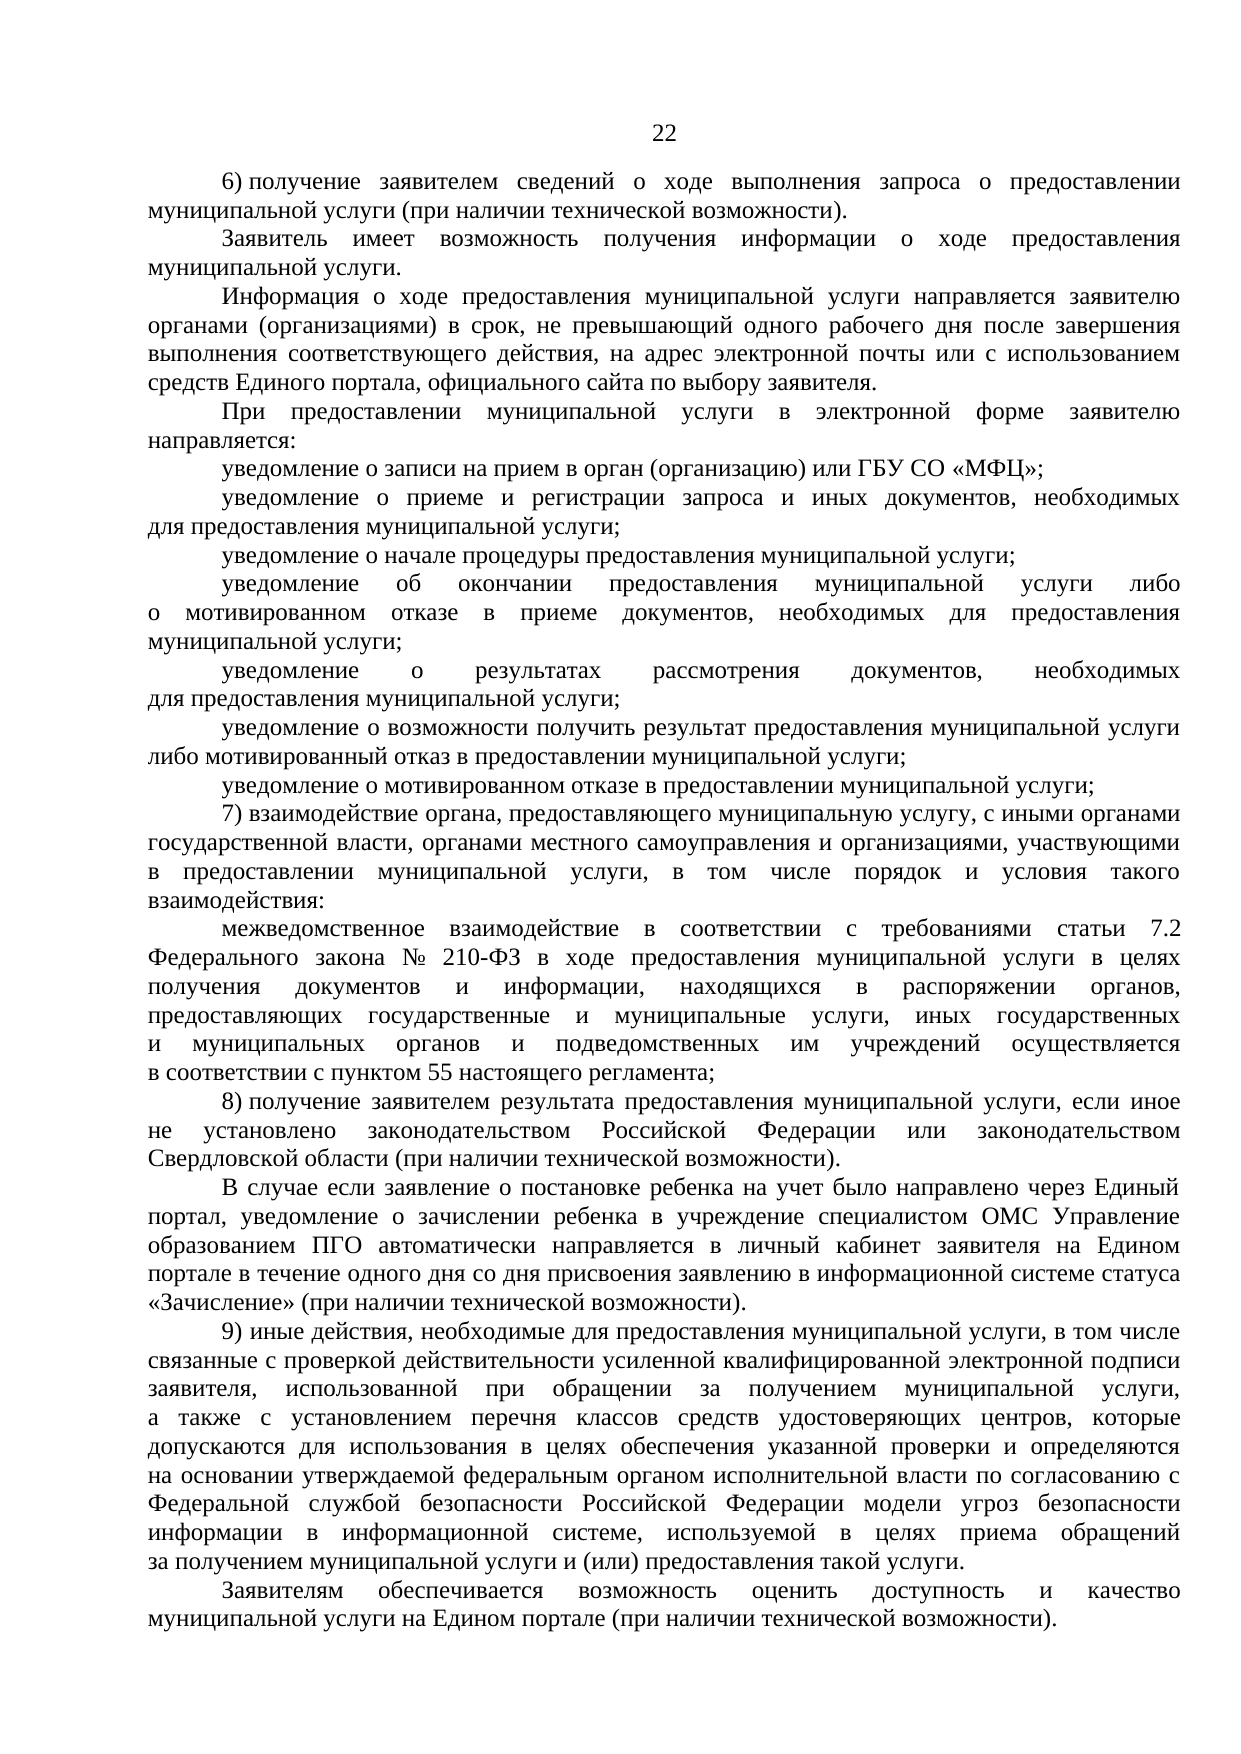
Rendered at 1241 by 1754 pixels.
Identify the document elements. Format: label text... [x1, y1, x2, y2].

text уведомление о возможности получить результат предоставления муниципальной услуги либо мотивированный отказ в предоставлении муниципальной услуги; [148, 712, 1181, 770]
text уведомление о начале процедуры предоставления муниципальной услуги; [148, 540, 1181, 568]
text В случае если заявление о постановке ребенка на учет было направлено через Единый портал, уведомление о зачислении ребенка в учреждение специалистом ОМС Управление образованием ПГО автоматически направляется в личный кабинет заявителя на Едином портале в течение одного дня со дня присвоения заявлению в информационной системе статуса «Зачисление» (при наличии технической возможности). [148, 1172, 1181, 1316]
text уведомление о приеме и регистрации запроса и иных документов, необходимых для предоставления муниципальной услуги; [148, 482, 1181, 540]
text уведомление о записи на прием в орган (организацию) или ГБУ СО «МФЦ»; [148, 453, 1181, 482]
text 7) взаимодействие органа, предоставляющего муниципальную услугу, с иными органами государственной власти, органами местного самоуправления и организациями, участвующими в предоставлении муниципальной услуги, в том числе порядок и условия такого взаимодействия: [148, 798, 1181, 913]
text 6) получение заявителем сведений о ходе выполнения запроса о предоставлении муниципальной услуги (при наличии технической возможности). [148, 166, 1181, 223]
text межведомственное взаимодействие в соответствии с требованиями статьи 7.2 Федерального закона № 210-ФЗ в ходе предоставления муниципальной услуги в целях получения документов и информации, находящихся в распоряжении органов, предоставляющих государственные и муниципальные услуги, иных государственных и муниципальных органов и подведомственных им учреждений осуществляется в соответствии с пунктом 55 настоящего регламента; [148, 913, 1181, 1086]
text уведомление о результатах рассмотрения документов, необходимых для предоставления муниципальной услуги; [148, 655, 1181, 712]
text Информация о ходе предоставления муниципальной услуги направляется заявителю органами (организациями) в срок, не превышающий одного рабочего дня после завершения выполнения соответствующего действия, на адрес электронной почты или с использованием средств Единого портала, официального сайта по выбору заявителя. [148, 281, 1181, 396]
text уведомление об окончании предоставления муниципальной услуги либо о мотивированном отказе в приеме документов, необходимых для предоставления муниципальной услуги; [148, 568, 1181, 655]
text 8) получение заявителем результата предоставления муниципальной услуги, если иное не установлено законодательством Российской Федерации или законодательством Свердловской области (при наличии технической возможности). [148, 1086, 1181, 1172]
text Заявителям обеспечивается возможность оценить доступность и качество муниципальной услуги на Едином портале (при наличии технической возможности). [148, 1575, 1181, 1632]
text При предоставлении муниципальной услуги в электронной форме заявителю направляется: [148, 396, 1181, 453]
text Заявитель имеет возможность получения информации о ходе предоставления муниципальной услуги. [148, 223, 1181, 281]
text 9) иные действия, необходимые для предоставления муниципальной услуги, в том числе связанные с проверкой действительности усиленной квалифицированной электронной подписи заявителя, использованной при обращении за получением муниципальной услуги, а также с установлением перечня классов средств удостоверяющих центров, которые допускаются для использования в целях обеспечения указанной проверки и определяются на основании утверждаемой федеральным органом исполнительной власти по согласованию с Федеральной службой безопасности Российской Федерации модели угроз безопасности информации в информационной системе, используемой в целях приема обращений за получением муниципальной услуги и (или) предоставления такой услуги. [148, 1316, 1181, 1575]
text уведомление о мотивированном отказе в предоставлении муниципальной услуги; [148, 770, 1181, 798]
